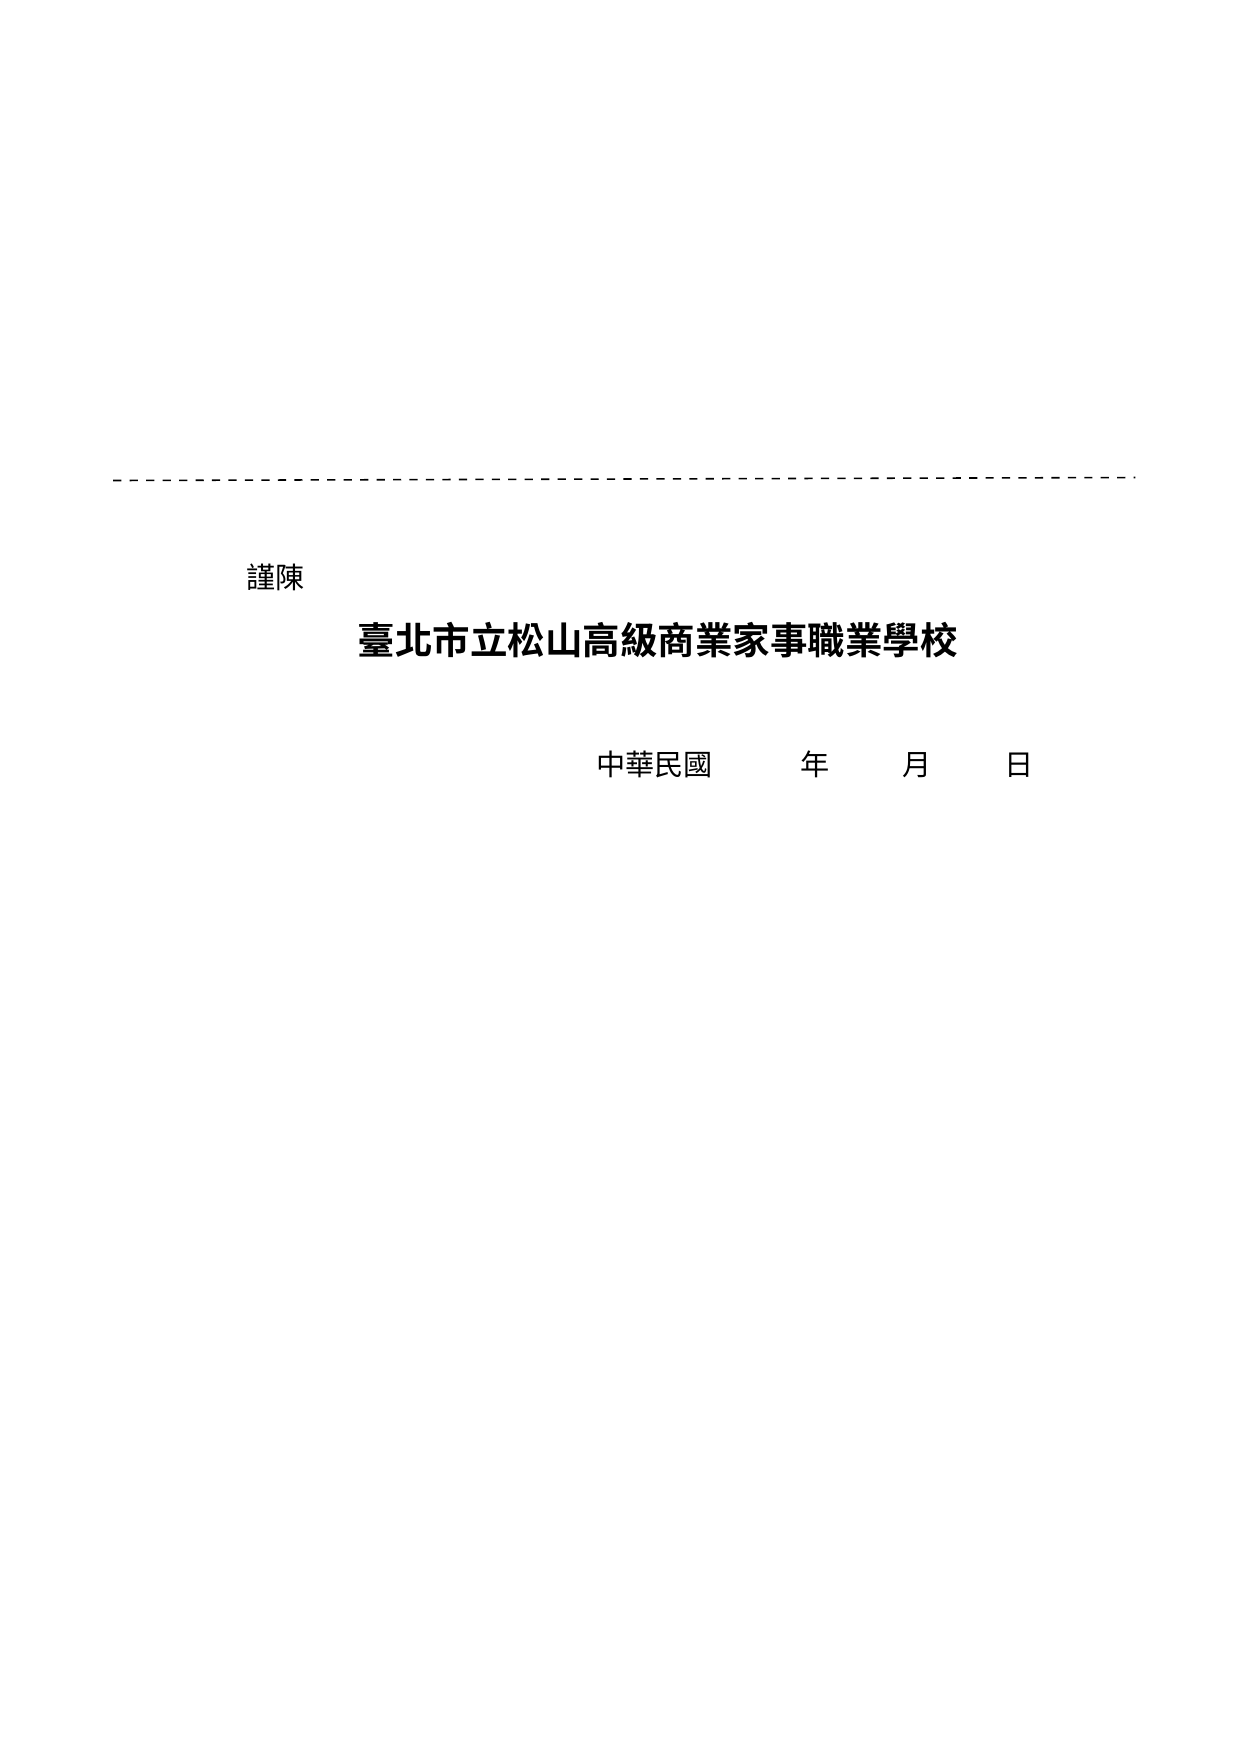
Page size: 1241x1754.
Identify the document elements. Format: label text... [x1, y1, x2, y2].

text 謹陳 [187, 534, 1053, 596]
text 中華民國 年 月 日 [187, 721, 1053, 784]
text 臺北市立松山高級商業家事職業學校 [187, 596, 1053, 659]
